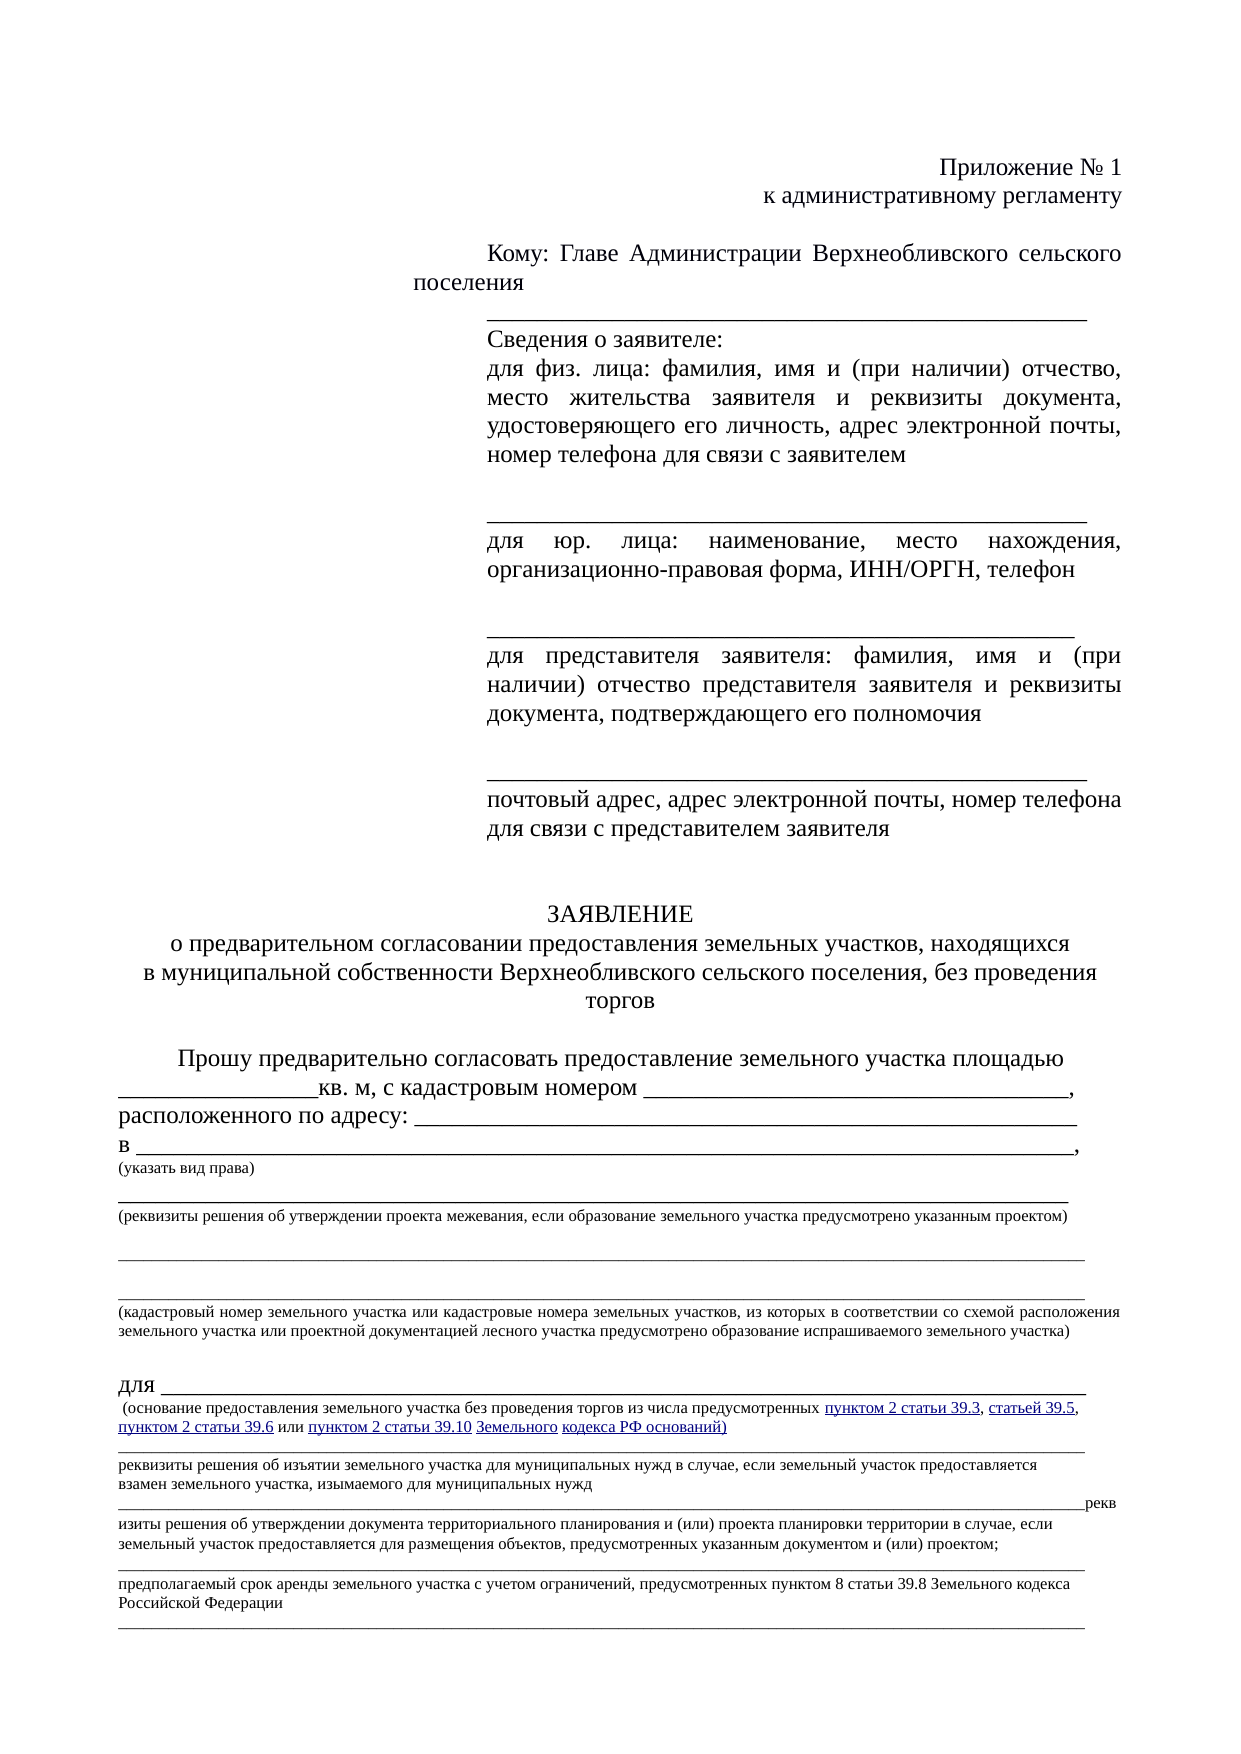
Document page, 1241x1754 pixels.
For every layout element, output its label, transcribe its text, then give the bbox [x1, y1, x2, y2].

text Приложение № 1 [413, 152, 1122, 180]
text ____________________________________________________________________________________________________________________ [118, 1244, 1122, 1263]
text ____________________________________________________________________________________________________________________ [118, 1436, 1122, 1455]
text ____________________________________________________________________________________________________________________ [118, 1554, 1122, 1573]
text ____________________________________________________________________________ [118, 1177, 1122, 1206]
text для __________________________________________________________________________ [118, 1369, 1122, 1397]
text ________________кв. м, с кадастровым номером __________________________________, [118, 1072, 1122, 1100]
text в муниципальной собственности Верхнеобливского сельского поселения, без проведения торгов [118, 957, 1122, 1014]
text реквизиты решения об изъятии земельного участка для муниципальных нужд в случае, если земельный участок предоставляется [118, 1455, 1122, 1474]
text о предварительном согласовании предоставления земельных участков, находящихся [118, 928, 1122, 957]
text ________________________________________________ [487, 497, 1122, 525]
text _______________________________________________ [487, 612, 1122, 640]
text для представителя заявителя: фамилия, имя и (при наличии) отчество представителя заявителя и реквизиты документа, подтверждающего его полномочия [487, 640, 1122, 727]
text ________________________________________________ [487, 755, 1122, 784]
text ____________________________________________________________________________________________________________________ [118, 1282, 1122, 1302]
text ЗАЯВЛЕНИЕ [118, 899, 1122, 928]
text для физ. лица: фамилия, имя и (при наличии) отчество, место жительства заявителя и реквизиты документа, удостоверяющего его личность, адрес электронной почты, номер телефона для связи с заявителем [487, 353, 1122, 468]
text Кому: Главе Администрации Верхнеобливского сельского поселения [413, 238, 1122, 295]
text (указать вид права) [118, 1158, 1122, 1177]
text к административному регламенту [487, 180, 1122, 209]
text предполагаемый срок аренды земельного участка с учетом ограничений, предусмотренных пунктом 8 статьи 39.8 Земельного кодекса Российской Федерации [118, 1574, 1122, 1612]
text в ___________________________________________________________________________, [118, 1129, 1122, 1158]
text Сведения о заявителе: [413, 324, 1122, 353]
text ____________________________________________________________________________________________________________________ [118, 1612, 1122, 1631]
text взамен земельного участка, изымаемого для муниципальных нужд [118, 1474, 1122, 1493]
text почтовый адрес, адрес электронной почты, номер телефона для связи с представителем заявителя [487, 784, 1122, 842]
text для юр. лица: наименование, место нахождения, организационно-правовая форма, ИНН/ОРГН, телефон [487, 525, 1122, 583]
text (основание предоставления земельного участка без проведения торгов из числа предусмотренных пунктом 2 статьи 39.3, статьей 39.5, пунктом 2 статьи 39.6 или пунктом 2 статьи 39.10 Земельного кодекса РФ оснований) [118, 1397, 1122, 1436]
text расположенного по адресу: _____________________________________________________ [118, 1100, 1122, 1129]
text ________________________________________________ [413, 295, 1122, 324]
text ____________________________________________________________________________________________________________________реквизиты решения об утверждении документа территориального планирования и (или) проекта планировки территории в случае, если земельный участок предоставляется для размещения объектов, предусмотренных указанным документом и (или) проектом; [118, 1493, 1122, 1553]
text (кадастровый номер земельного участка или кадастровые номера земельных участков, из которых в соответствии со схемой расположения земельного участка или проектной документацией лесного участка предусмотрено образование испрашиваемого земельного участка) [118, 1302, 1122, 1340]
text (реквизиты решения об утверждении проекта межевания, если образование земельного участка предусмотрено указанным проектом) [118, 1206, 1122, 1225]
text Прошу предварительно согласовать предоставление земельного участка площадью [118, 1043, 1122, 1072]
